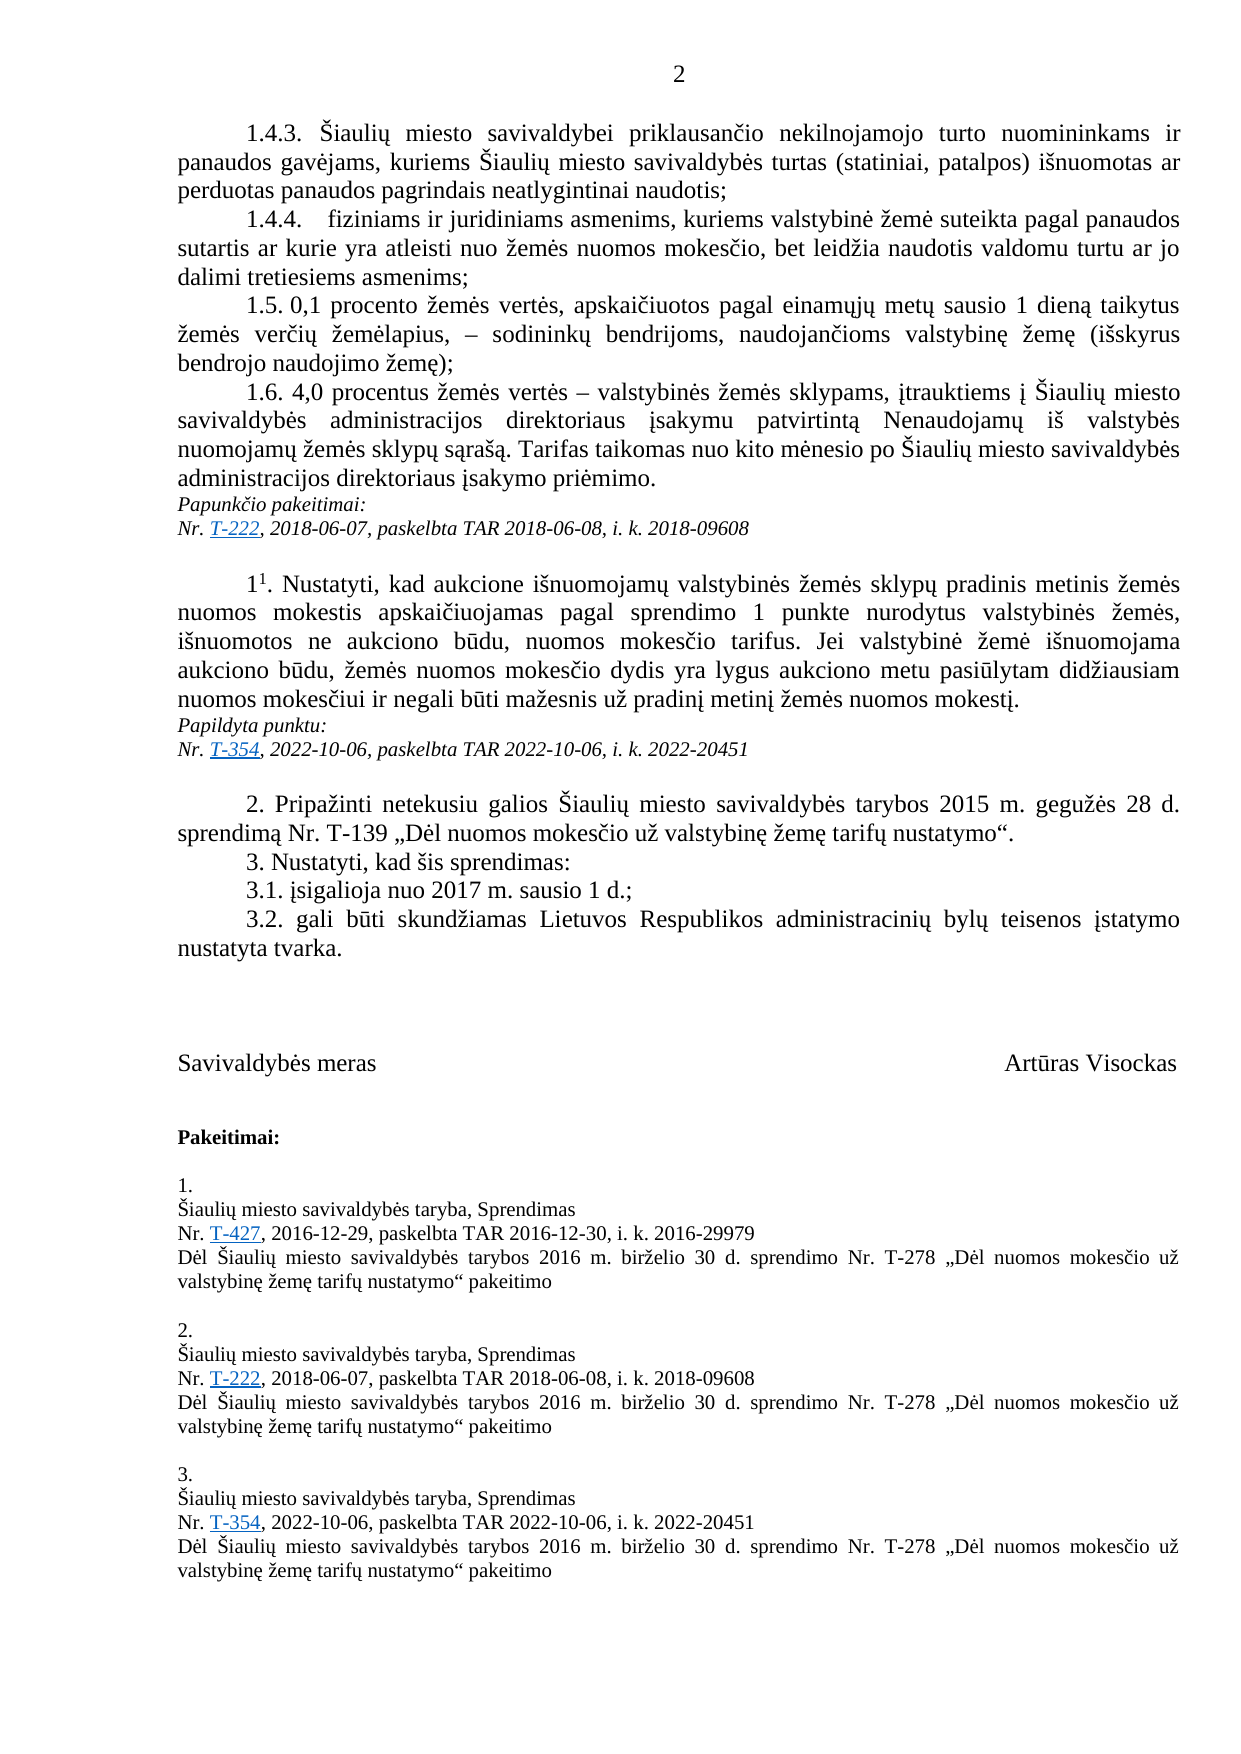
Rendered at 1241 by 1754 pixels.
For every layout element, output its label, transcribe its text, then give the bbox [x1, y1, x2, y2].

text 3.1. įsigalioja nuo 2017 m. sausio 1 d.; [177, 876, 1181, 904]
text 1. [177, 1173, 1181, 1197]
text Šiaulių miesto savivaldybės taryba, Sprendimas [177, 1197, 1181, 1221]
text Dėl Šiaulių miesto savivaldybės tarybos 2016 m. birželio 30 d. sprendimo Nr. T-278 „Dėl nuomos mokesčio už valstybinę žemę tarifų nustatymo“ pakeitimo [177, 1245, 1181, 1293]
text 1.5. 0,1 procento žemės vertės, apskaičiuotos pagal einamųjų metų sausio 1 dieną taikytus žemės verčių žemėlapius, – sodininkų bendrijoms, naudojančioms valstybinę žemę (išskyrus bendrojo naudojimo žemę); [177, 291, 1181, 377]
text 1.4.3. Šiaulių miesto savivaldybei priklausančio nekilnojamojo turto nuomininkams ir panaudos gavėjams, kuriems Šiaulių miesto savivaldybės turtas (statiniai, patalpos) išnuomotas ar perduotas panaudos pagrindais neatlygintinai naudotis; [177, 118, 1181, 204]
text 1.6. 4,0 procentus žemės vertės – valstybinės žemės sklypams, įtrauktiems į Šiaulių miesto savivaldybės administracijos direktoriaus įsakymu patvirtintą Nenaudojamų iš valstybės nuomojamų žemės sklypų sąrašą. Tarifas taikomas nuo kito mėnesio po Šiaulių miesto savivaldybės administracijos direktoriaus įsakymo priėmimo. [177, 377, 1181, 492]
text Papunkčio pakeitimai: [177, 492, 1181, 516]
text Nr. T-222, 2018-06-07, paskelbta TAR 2018-06-08, i. k. 2018-09608 [177, 516, 1181, 540]
text Nr. T-427, 2016-12-29, paskelbta TAR 2016-12-30, i. k. 2016-29979 [177, 1221, 1181, 1245]
text 1.4.4. fiziniams ir juridiniams asmenims, kuriems valstybinė žemė suteikta pagal panaudos sutartis ar kurie yra atleisti nuo žemės nuomos mokesčio, bet leidžia naudotis valdomu turtu ar jo dalimi tretiesiems asmenims; [177, 204, 1181, 291]
text Šiaulių miesto savivaldybės taryba, Sprendimas [177, 1486, 1181, 1510]
text 3. [177, 1462, 1181, 1486]
text Nr. T-354, 2022-10-06, paskelbta TAR 2022-10-06, i. k. 2022-20451 [177, 737, 1181, 761]
text Savivaldybės meras Artūras Visockas [177, 1048, 1181, 1077]
text Pakeitimai: [177, 1125, 1181, 1149]
text 2. [177, 1317, 1181, 1342]
text 3. Nustatyti, kad šis sprendimas: [177, 847, 1181, 876]
text 11. Nustatyti, kad aukcione išnuomojamų valstybinės žemės sklypų pradinis metinis žemės nuomos mokestis apskaičiuojamas pagal sprendimo 1 punkte nurodytus valstybinės žemės, išnuomotos ne aukciono būdu, nuomos mokesčio tarifus. Jei valstybinė žemė išnuomojama aukciono būdu, žemės nuomos mokesčio dydis yra lygus aukciono metu pasiūlytam didžiausiam nuomos mokesčiui ir negali būti mažesnis už pradinį metinį žemės nuomos mokestį. [177, 569, 1181, 712]
text Dėl Šiaulių miesto savivaldybės tarybos 2016 m. birželio 30 d. sprendimo Nr. T-278 „Dėl nuomos mokesčio už valstybinę žemę tarifų nustatymo“ pakeitimo [177, 1390, 1181, 1438]
text Šiaulių miesto savivaldybės taryba, Sprendimas [177, 1342, 1181, 1366]
text Dėl Šiaulių miesto savivaldybės tarybos 2016 m. birželio 30 d. sprendimo Nr. T-278 „Dėl nuomos mokesčio už valstybinę žemę tarifų nustatymo“ pakeitimo [177, 1534, 1181, 1582]
text Nr. T-354, 2022-10-06, paskelbta TAR 2022-10-06, i. k. 2022-20451 [177, 1510, 1181, 1534]
text Nr. T-222, 2018-06-07, paskelbta TAR 2018-06-08, i. k. 2018-09608 [177, 1366, 1181, 1390]
text 2. Pripažinti netekusiu galios Šiaulių miesto savivaldybės tarybos 2015 m. gegužės 28 d. sprendimą Nr. T-139 „Dėl nuomos mokesčio už valstybinę žemę tarifų nustatymo“. [177, 789, 1181, 847]
text Papildyta punktu: [177, 712, 1181, 737]
text 3.2. gali būti skundžiamas Lietuvos Respublikos administracinių bylų teisenos įstatymo nustatyta tvarka. [177, 904, 1181, 962]
